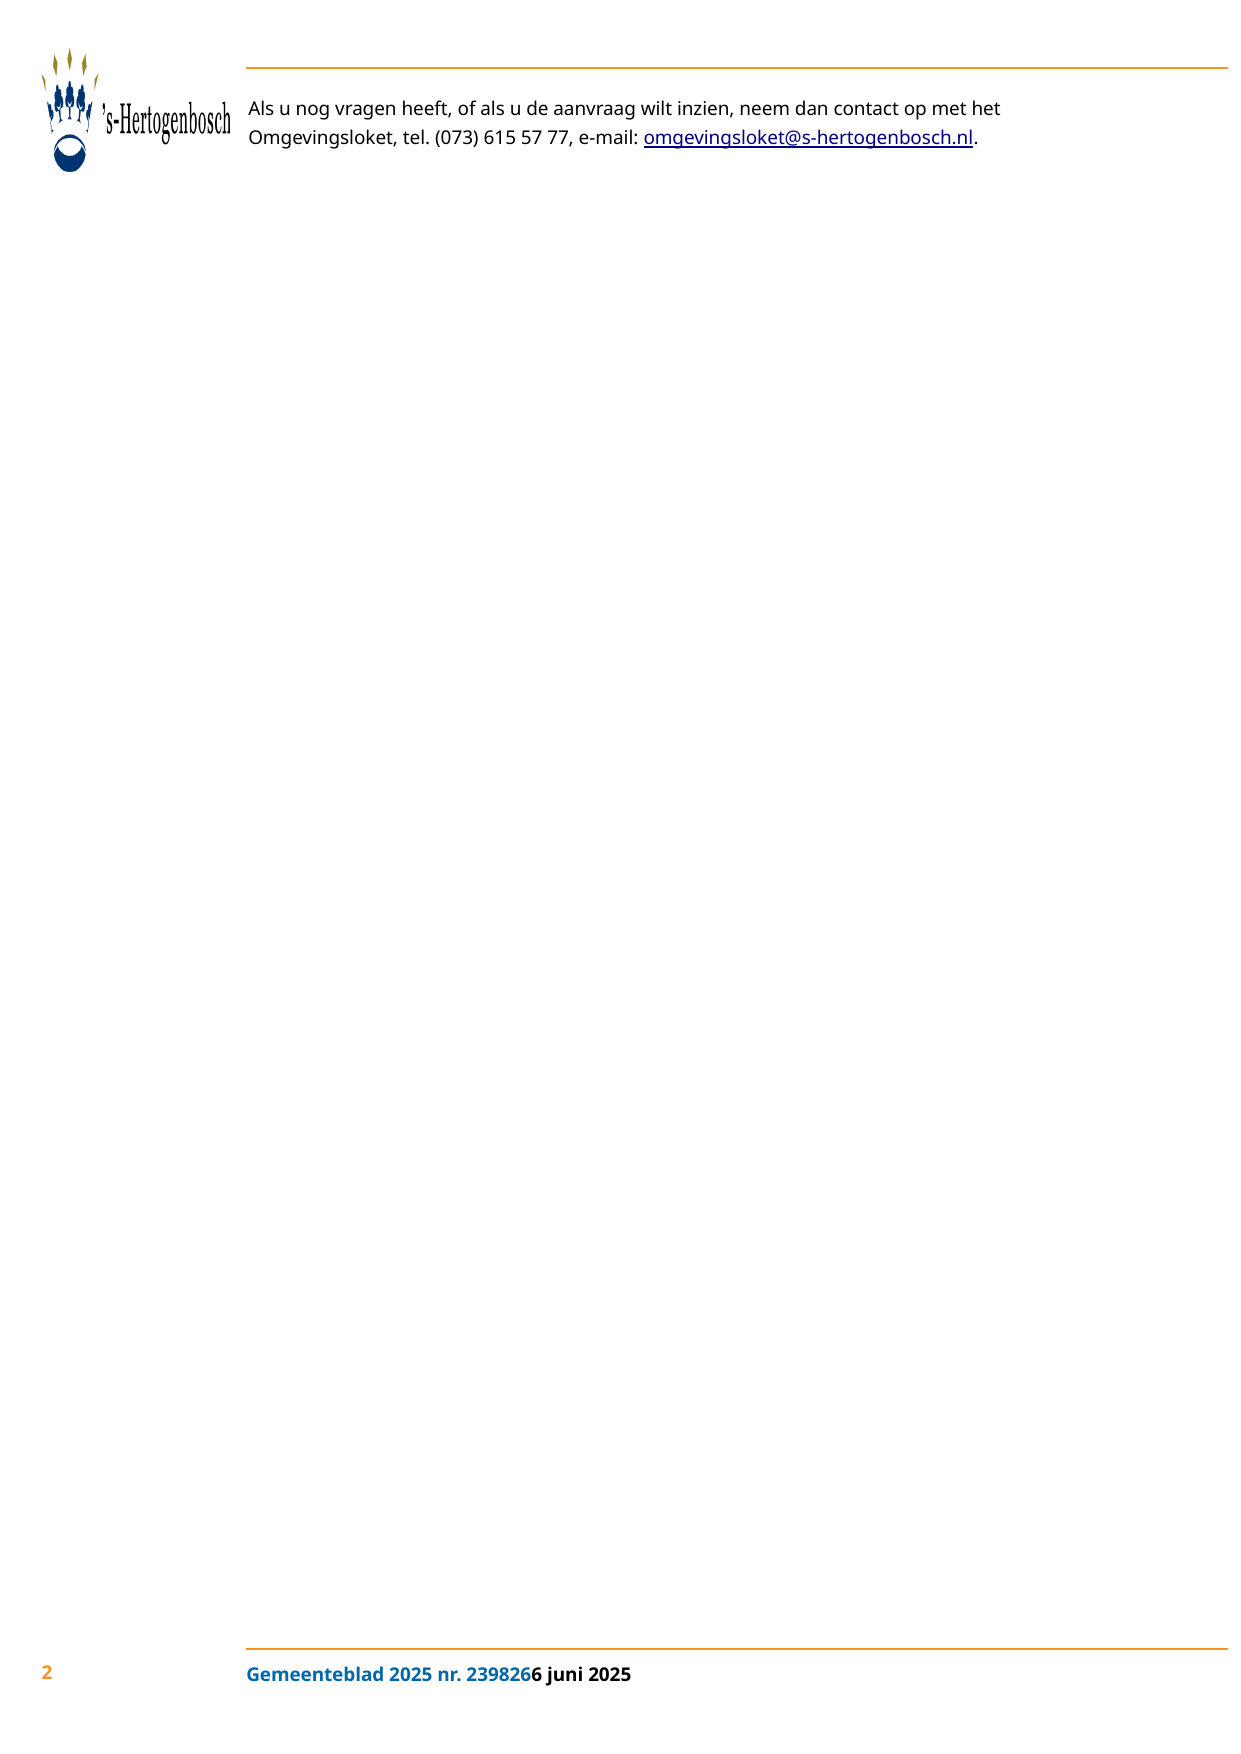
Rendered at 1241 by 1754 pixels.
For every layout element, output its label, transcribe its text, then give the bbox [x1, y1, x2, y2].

picture [41, 47, 231, 172]
text Als u nog vragen heeft, of als u de aanvraag wilt inzien, neem dan contact op met het Omgevingsloket, tel. (073) 615 57 77, e-mail: omgevingsloket@s-hertogenbosch.nl. [248, 95, 1152, 150]
